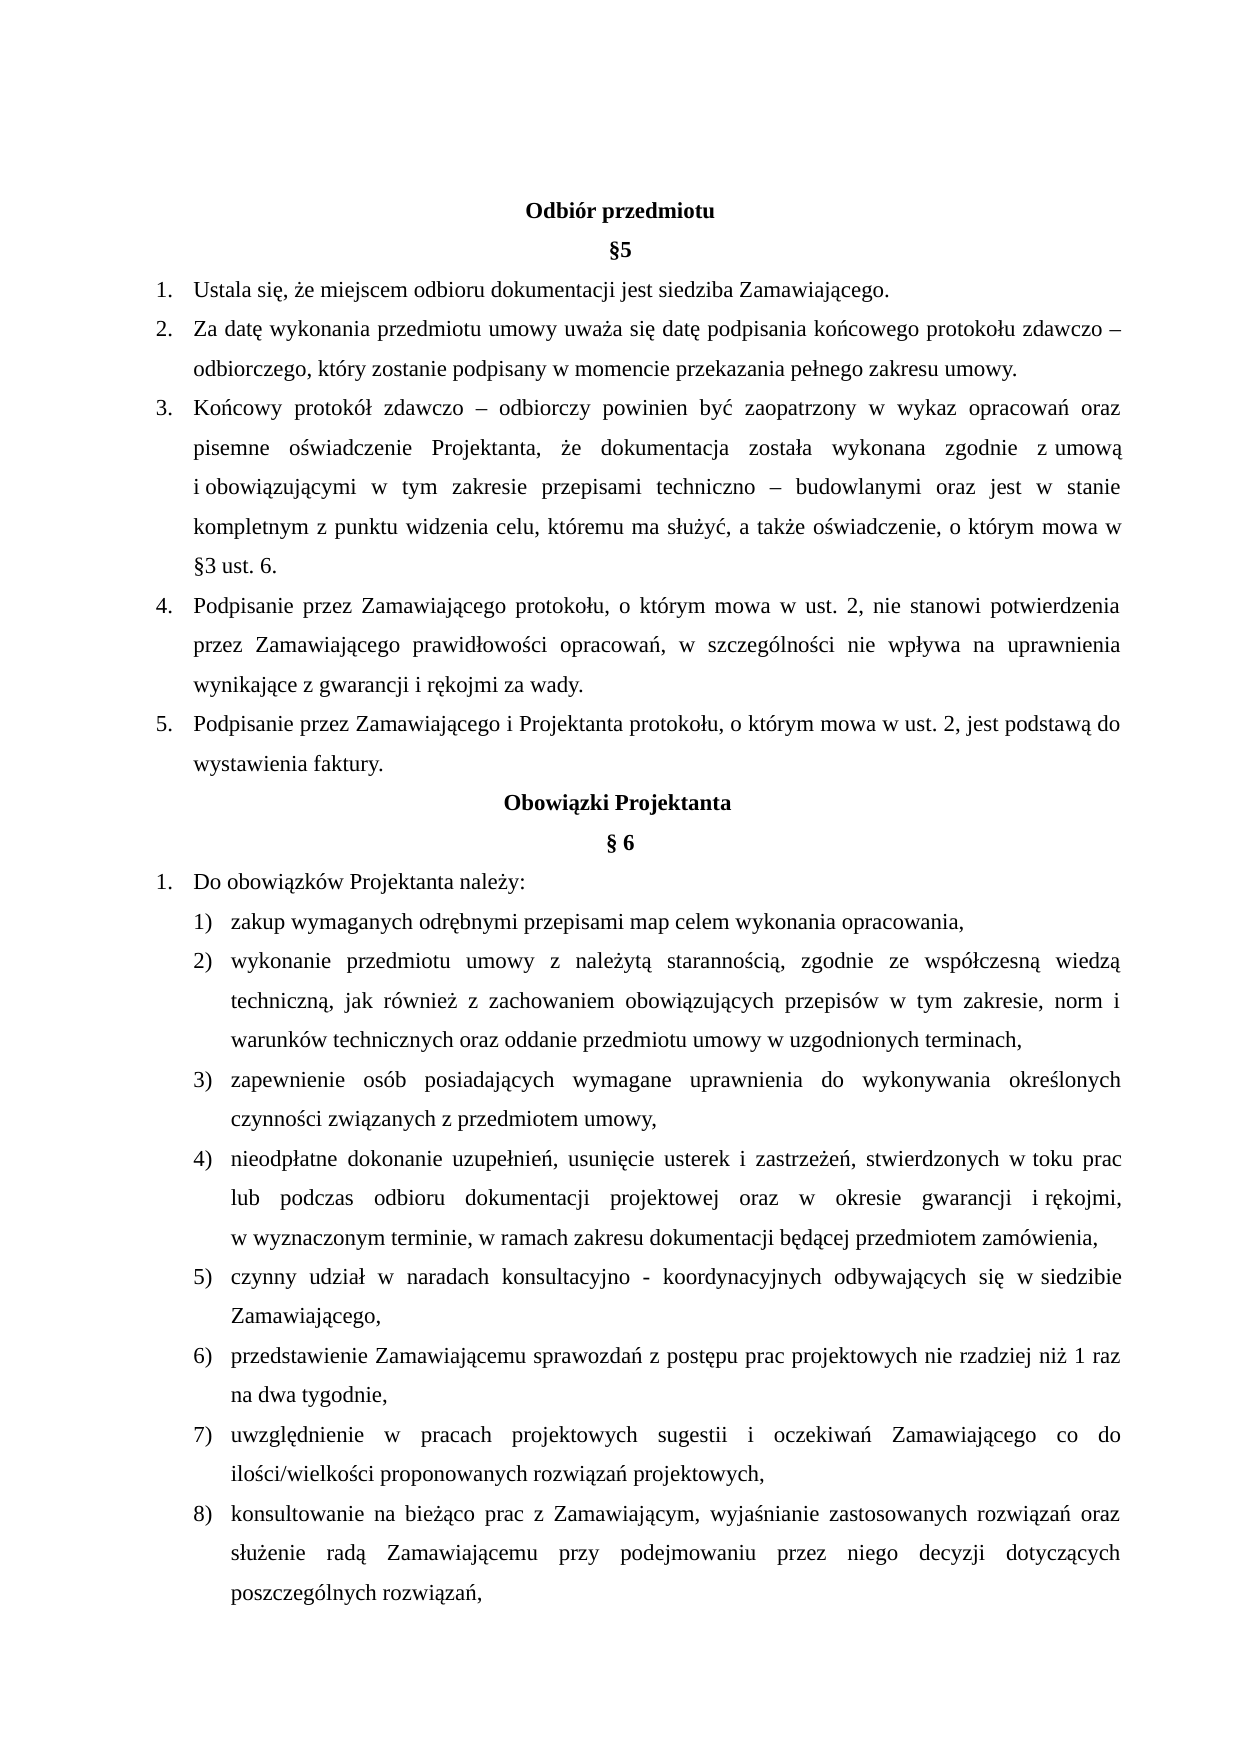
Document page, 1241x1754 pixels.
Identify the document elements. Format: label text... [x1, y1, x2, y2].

list zakup wymaganych odrębnymi przepisami map celem wykonania opracowania, [193, 908, 1122, 934]
list przedstawienie Zamawiającemu sprawozdań z postępu prac projektowych nie rzadziej niż 1 raz na dwa tygodnie, [193, 1342, 1122, 1408]
list nieodpłatne dokonanie uzupełnień, usunięcie usterek i zastrzeżeń, stwierdzonych w toku prac lub podczas odbioru dokumentacji projektowej oraz w okresie gwarancji i rękojmi, w wyznaczonym terminie, w ramach zakresu dokumentacji będącej przedmiotem zamówienia, [193, 1144, 1122, 1250]
list Za datę wykonania przedmiotu umowy uważa się datę podpisania końcowego protokołu zdawczo – odbiorczego, który zostanie podpisany w momencie przekazania pełnego zakresu umowy. [156, 316, 1122, 381]
list Do obowiązków Projektanta należy: [156, 868, 1122, 894]
text § 6 [118, 829, 1122, 855]
list Podpisanie przez Zamawiającego protokołu, o którym mowa w ust. 2, nie stanowi potwierdzenia przez Zamawiającego prawidłowości opracowań, w szczególności nie wpływa na uprawnienia wynikające z gwarancji i rękojmi za wady. [156, 592, 1122, 697]
list zapewnienie osób posiadających wymagane uprawnienia do wykonywania określonych czynności związanych z przedmiotem umowy, [193, 1066, 1122, 1131]
text Obowiązki Projektanta [118, 789, 1122, 816]
list wykonanie przedmiotu umowy z należytą starannością, zgodnie ze współczesną wiedzą techniczną, jak również z zachowaniem obowiązujących przepisów w tym zakresie, norm i warunków technicznych oraz oddanie przedmiotu umowy w uzgodnionych terminach, [193, 947, 1122, 1052]
list Ustala się, że miejscem odbioru dokumentacji jest siedziba Zamawiającego. [156, 276, 1122, 302]
list uwzględnienie w pracach projektowych sugestii i oczekiwań Zamawiającego co do ilości/wielkości proponowanych rozwiązań projektowych, [193, 1421, 1122, 1487]
list Końcowy protokół zdawczo – odbiorczy powinien być zaopatrzony w wykaz opracowań oraz pisemne oświadczenie Projektanta, że dokumentacja została wykonana zgodnie z umową i obowiązującymi w tym zakresie przepisami techniczno – budowlanymi oraz jest w stanie kompletnym z punktu widzenia celu, któremu ma służyć, a także oświadczenie, o którym mowa w §3 ust. 6. [156, 394, 1122, 579]
list konsultowanie na bieżąco prac z Zamawiającym, wyjaśnianie zastosowanych rozwiązań oraz służenie radą Zamawiającemu przy podejmowaniu przez niego decyzji dotyczących poszczególnych rozwiązań, [193, 1500, 1122, 1605]
list Podpisanie przez Zamawiającego i Projektanta protokołu, o którym mowa w ust. 2, jest podstawą do wystawienia faktury. [156, 710, 1122, 776]
text Odbiór przedmiotu [118, 197, 1122, 223]
text §5 [118, 237, 1122, 263]
list czynny udział w naradach konsultacyjno - koordynacyjnych odbywających się w siedzibie Zamawiającego, [193, 1263, 1122, 1329]
